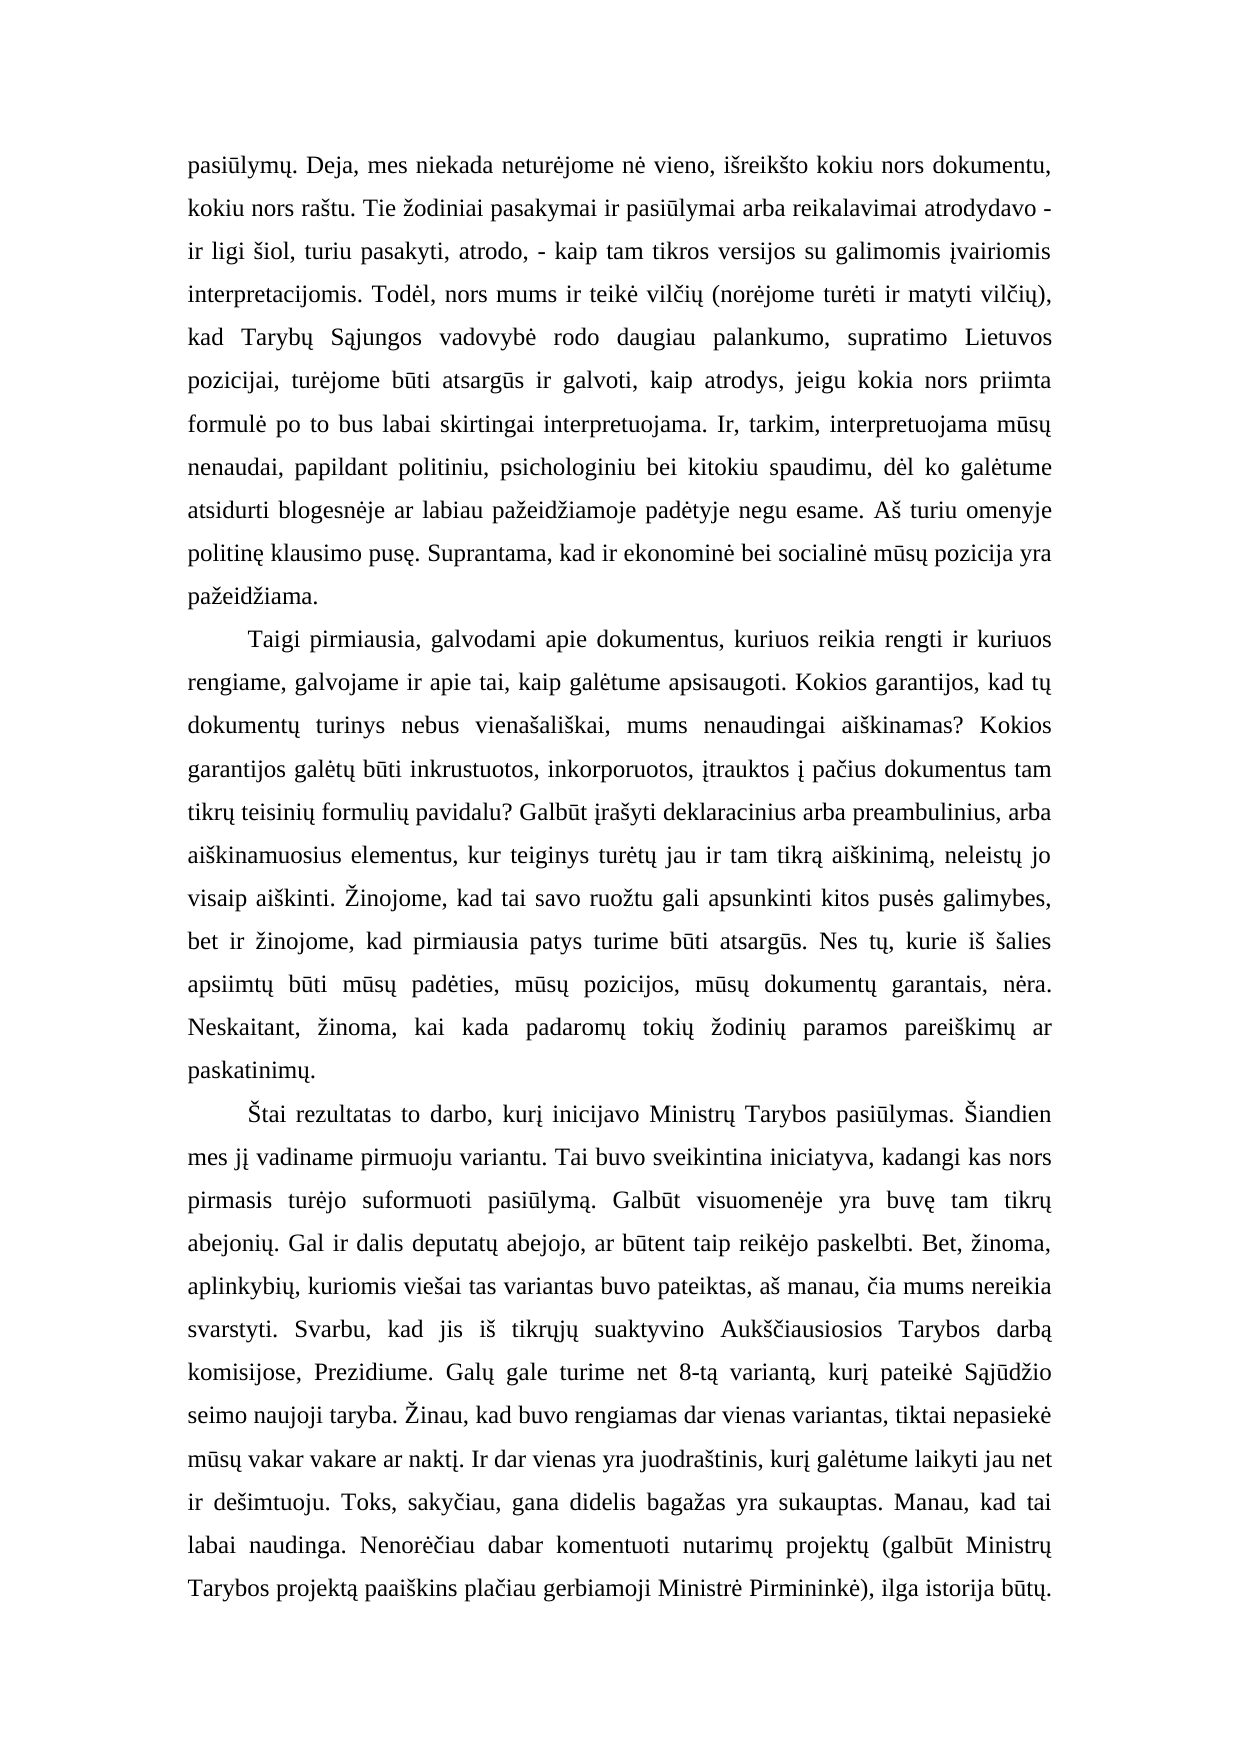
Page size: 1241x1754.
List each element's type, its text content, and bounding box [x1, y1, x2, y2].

text pasiūlymų. Deja, mes niekada neturėjome nė vieno, išreikšto kokiu nors dokumentu, kokiu nors raštu. Tie žodiniai pasakymai ir pasiūlymai arba reikalavimai atrodydavo - ir ligi šiol, turiu pasakyti, atrodo, - kaip tam tikros versijos su galimomis įvairiomis interpretacijomis. Todėl, nors mums ir teikė vilčių (norėjome turėti ir matyti vilčių), kad Tarybų Sąjungos vadovybė rodo daugiau palankumo, supratimo Lietuvos pozicijai, turėjome būti atsargūs ir galvoti, kaip atrodys, jeigu kokia nors priimta formulė po to bus labai skirtingai interpretuojama. Ir, tarkim, interpretuojama mūsų nenaudai, papildant politiniu, psichologiniu bei kitokiu spaudimu, dėl ko galėtume atsidurti blogesnėje ar labiau pažeidžiamoje padėtyje negu esame. Aš turiu omenyje politinę klausimo pusę. Suprantama, kad ir ekonominė bei socialinė mūsų pozicija yra pažeidžiama. [187, 150, 1053, 610]
text Štai rezultatas to darbo, kurį inicijavo Ministrų Tarybos pasiūlymas. Šiandien mes jį vadiname pirmuoju variantu. Tai buvo sveikintina iniciatyva, kadangi kas nors pirmasis turėjo suformuoti pasiūlymą. Galbūt visuomenėje yra buvę tam tikrų abejonių. Gal ir dalis deputatų abejojo, ar būtent taip reikėjo paskelbti. Bet, žinoma, aplinkybių, kuriomis viešai tas variantas buvo pateiktas, aš manau, čia mums nereikia svarstyti. Svarbu, kad jis iš tikrųjų suaktyvino Aukščiausiosios Tarybos darbą komisijose, Prezidiume. Galų gale turime net 8-tą variantą, kurį pateikė Sąjūdžio seimo naujoji taryba. Žinau, kad buvo rengiamas dar vienas variantas, tiktai nepasiekė mūsų vakar vakare ar naktį. Ir dar vienas yra juodraštinis, kurį galėtume laikyti jau net ir dešimtuoju. Toks, sakyčiau, gana didelis bagažas yra sukauptas. Manau, kad tai labai naudinga. Nenorėčiau dabar komentuoti nutarimų projektų (galbūt Ministrų Tarybos projektą paaiškins plačiau gerbiamoji Ministrė Pirmininkė), ilga istorija būtų. [187, 1099, 1053, 1602]
text Taigi pirmiausia, galvodami apie dokumentus, kuriuos reikia rengti ir kuriuos rengiame, galvojame ir apie tai, kaip galėtume apsisaugoti. Kokios garantijos, kad tų dokumentų turinys nebus vienašališkai, mums nenaudingai aiškinamas? Kokios garantijos galėtų būti inkrustuotos, inkorporuotos, įtrauktos į pačius dokumentus tam tikrų teisinių formulių pavidalu? Galbūt įrašyti deklaracinius arba preambulinius, arba aiškinamuosius elementus, kur teiginys turėtų jau ir tam tikrą aiškinimą, neleistų jo visaip aiškinti. Žinojome, kad tai savo ruožtu gali apsunkinti kitos pusės galimybes, bet ir žinojome, kad pirmiausia patys turime būti atsargūs. Nes tų, kurie iš šalies apsiimtų būti mūsų padėties, mūsų pozicijos, mūsų dokumentų garantais, nėra. Neskaitant, žinoma, kai kada padaromų tokių žodinių paramos pareiškimų ar paskatinimų. [187, 624, 1053, 1084]
